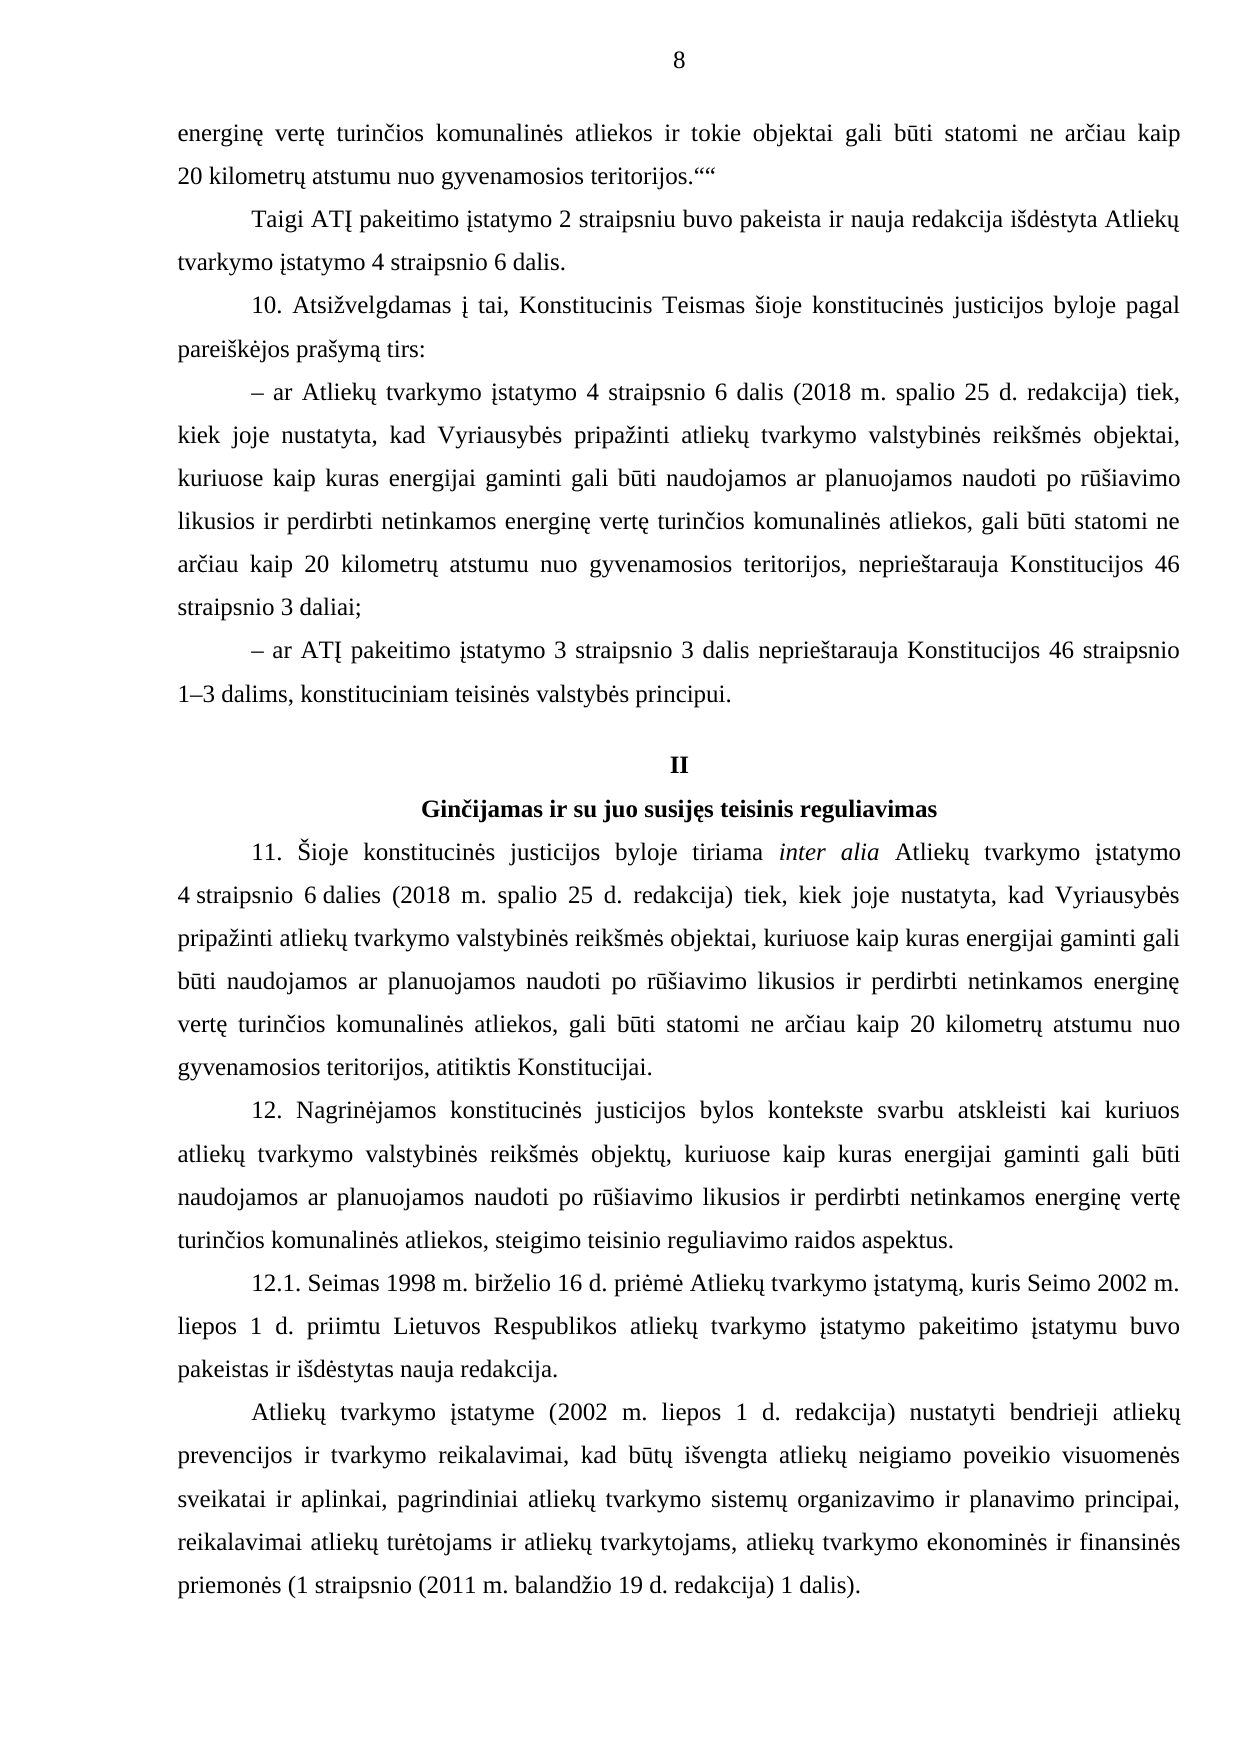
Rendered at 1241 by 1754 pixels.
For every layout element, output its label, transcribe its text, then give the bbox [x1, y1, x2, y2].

text energinę vertę turinčios komunalinės atliekos ir tokie objektai gali būti statomi ne arčiau kaip 20 kilometrų atstumu nuo gyvenamosios teritorijos.““ [177, 118, 1181, 190]
text 10. Atsižvelgdamas į tai, Konstitucinis Teismas šioje konstitucinės justicijos byloje pagal pareiškėjos prašymą tirs: [177, 291, 1181, 362]
text 12.1. Seimas 1998 m. birželio 16 d. priėmė Atliekų tvarkymo įstatymą, kuris Seimo 2002 m. liepos 1 d. priimtu Lietuvos Respublikos atliekų tvarkymo įstatymo pakeitimo įstatymu buvo pakeistas ir išdėstytas nauja redakcija. [177, 1268, 1181, 1383]
text 11. Šioje konstitucinės justicijos byloje tiriama inter alia Atliekų tvarkymo įstatymo 4 straipsnio 6 dalies (2018 m. spalio 25 d. redakcija) tiek, kiek joje nustatyta, kad Vyriausybės pripažinti atliekų tvarkymo valstybinės reikšmės objektai, kuriuose kaip kuras energijai gaminti gali būti naudojamos ar planuojamos naudoti po rūšiavimo likusios ir perdirbti netinkamos energinę vertę turinčios komunalinės atliekos, gali būti statomi ne arčiau kaip 20 kilometrų atstumu nuo gyvenamosios teritorijos, atitiktis Konstitucijai. [177, 837, 1181, 1081]
text Taigi ATĮ pakeitimo įstatymo 2 straipsniu buvo pakeista ir nauja redakcija išdėstyta Atliekų tvarkymo įstatymo 4 straipsnio 6 dalis. [177, 204, 1181, 276]
text Ginčijamas ir su juo susijęs teisinis reguliavimas [177, 794, 1181, 822]
text II [177, 751, 1181, 779]
text Atliekų tvarkymo įstatyme (2002 m. liepos 1 d. redakcija) nustatyti bendrieji atliekų prevencijos ir tvarkymo reikalavimai, kad būtų išvengta atliekų neigiamo poveikio visuomenės sveikatai ir aplinkai, pagrindiniai atliekų tvarkymo sistemų organizavimo ir planavimo principai, reikalavimai atliekų turėtojams ir atliekų tvarkytojams, atliekų tvarkymo ekonominės ir finansinės priemonės (1 straipsnio (2011 m. balandžio 19 d. redakcija) 1 dalis). [177, 1397, 1181, 1599]
text – ar ATĮ pakeitimo įstatymo 3 straipsnio 3 dalis neprieštarauja Konstitucijos 46 straipsnio 1–3 dalims, konstituciniam teisinės valstybės principui. [177, 636, 1181, 707]
text 12. Nagrinėjamos konstitucinės justicijos bylos kontekste svarbu atskleisti kai kuriuos atliekų tvarkymo valstybinės reikšmės objektų, kuriuose kaip kuras energijai gaminti gali būti naudojamos ar planuojamos naudoti po rūšiavimo likusios ir perdirbti netinkamos energinę vertę turinčios komunalinės atliekos, steigimo teisinio reguliavimo raidos aspektus. [177, 1096, 1181, 1254]
text – ar Atliekų tvarkymo įstatymo 4 straipsnio 6 dalis (2018 m. spalio 25 d. redakcija) tiek, kiek joje nustatyta, kad Vyriausybės pripažinti atliekų tvarkymo valstybinės reikšmės objektai, kuriuose kaip kuras energijai gaminti gali būti naudojamos ar planuojamos naudoti po rūšiavimo likusios ir perdirbti netinkamos energinę vertę turinčios komunalinės atliekos, gali būti statomi ne arčiau kaip 20 kilometrų atstumu nuo gyvenamosios teritorijos, neprieštarauja Konstitucijos 46 straipsnio 3 daliai; [177, 377, 1181, 621]
